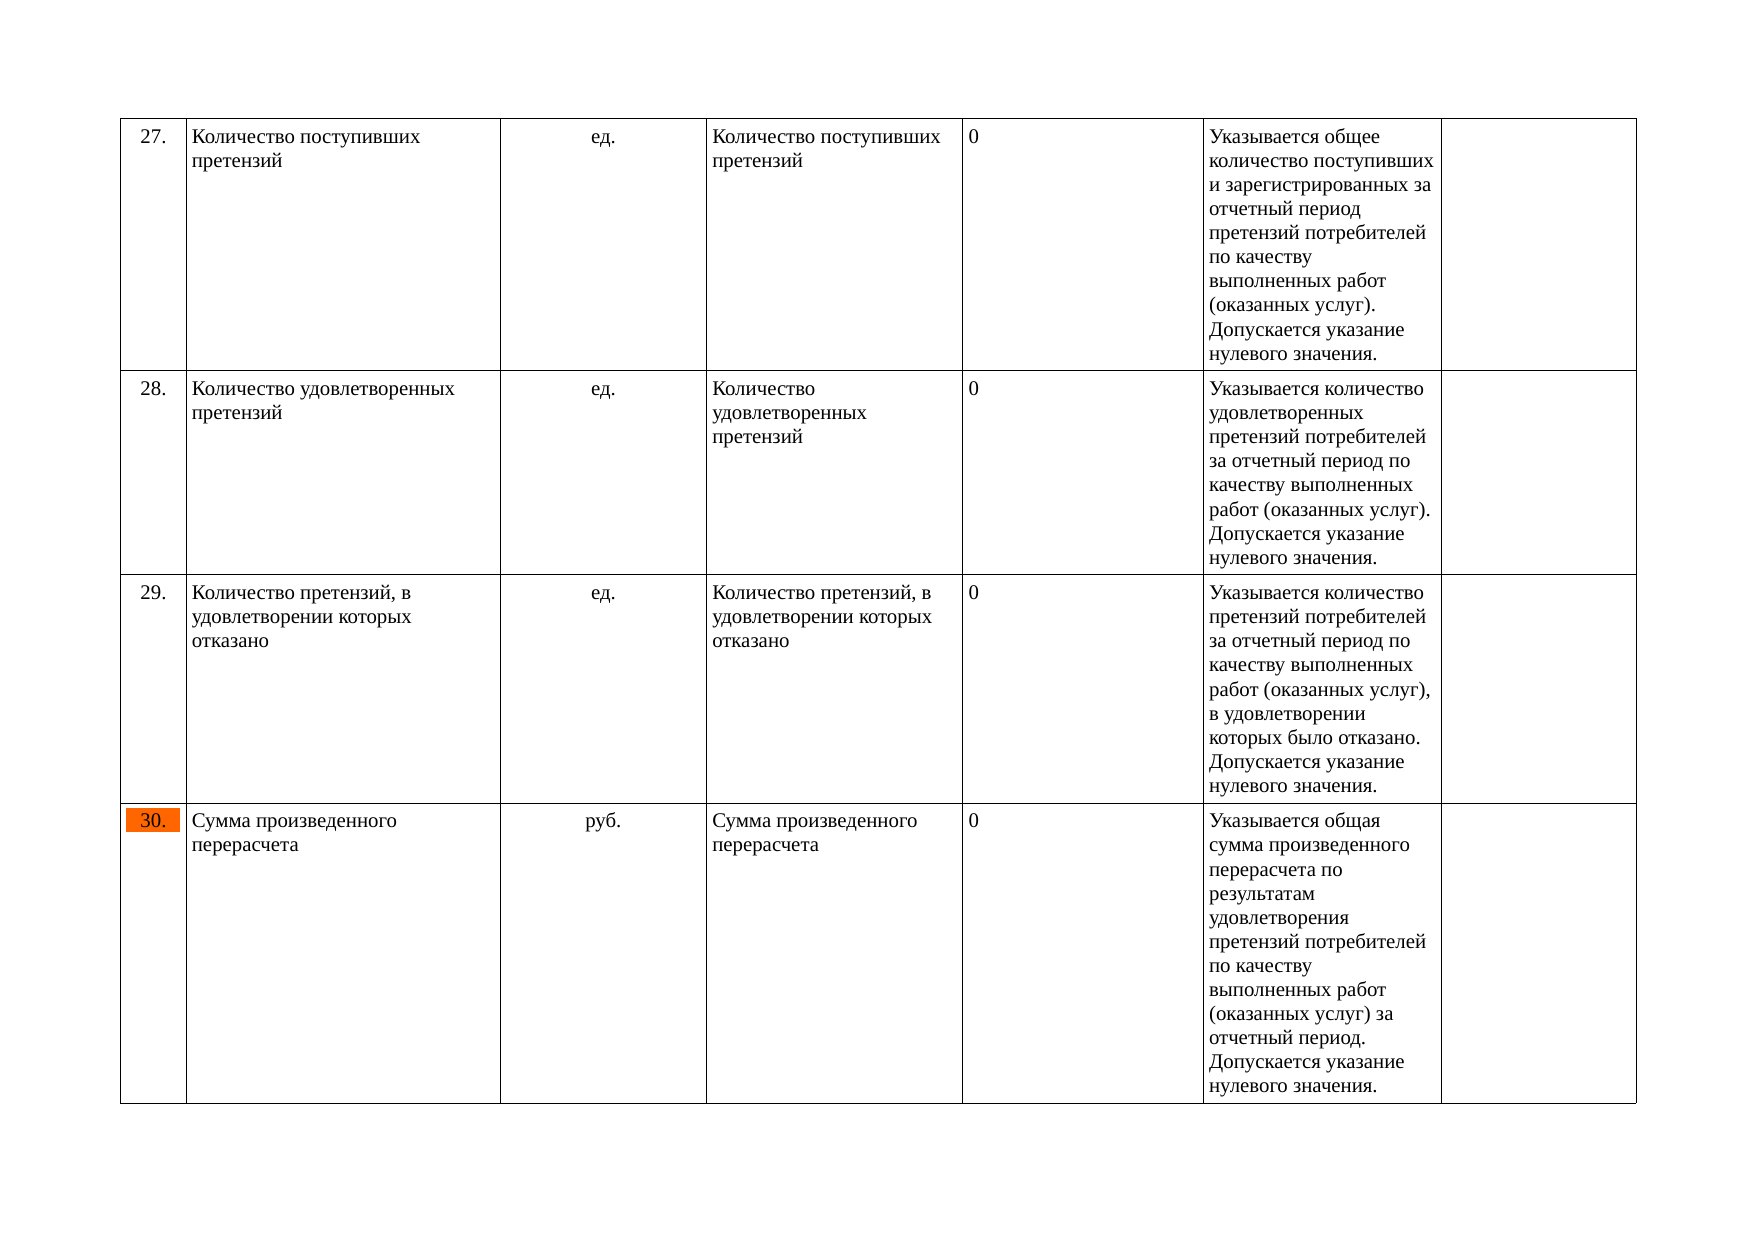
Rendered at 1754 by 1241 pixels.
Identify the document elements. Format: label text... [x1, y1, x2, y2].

table_cell Сумма произведенного перерасчета [187, 804, 500, 1103]
table_cell Количество претензий, в удовлетворении которых отказано [707, 575, 962, 802]
table_cell Указывается количество удовлетворенных претензий потребителей за отчетный период по качеству выполненных работ (оказанных услуг). Допускается указание нулевого значения. [1204, 371, 1441, 574]
table_cell Сумма произведенного перерасчета [707, 804, 962, 1103]
table_cell [1442, 119, 1636, 370]
table_cell Количество удовлетворенных претензий [187, 371, 500, 574]
table_cell Указывается количество претензий потребителей за отчетный период по качеству выполненных работ (оказанных услуг), в удовлетворении которых было отказано. Допускается указание нулевого значения. [1204, 575, 1441, 802]
table_cell 28. [121, 371, 186, 574]
table_cell 0 [963, 119, 1203, 370]
table_cell 0 [963, 371, 1203, 574]
table_cell 0 [963, 804, 1203, 1103]
table_cell 29. [121, 575, 186, 802]
table_cell Количество поступивших претензий [707, 119, 962, 370]
table_cell Количество удовлетворенных претензий [707, 371, 962, 574]
table_cell ед. [501, 119, 706, 370]
table_cell [1442, 371, 1636, 574]
table_cell Количество поступивших претензий [187, 119, 500, 370]
table_cell 30. [121, 804, 186, 1103]
table_cell [1442, 804, 1636, 1103]
table_cell ед. [501, 575, 706, 802]
table_cell руб. [501, 804, 706, 1103]
table_cell 0 [963, 575, 1203, 802]
table_cell [1442, 575, 1636, 802]
table_cell Указывается общая сумма произведенного перерасчета по результатам удовлетворения претензий потребителей по качеству выполненных работ (оказанных услуг) за отчетный период. Допускается указание нулевого значения. [1204, 804, 1441, 1103]
table_cell Количество претензий, в удовлетворении которых отказано [187, 575, 500, 802]
table_cell ед. [501, 371, 706, 574]
table_cell 27. [121, 119, 186, 370]
table_cell Указывается общее количество поступивших и зарегистрированных за отчетный период претензий потребителей по качеству выполненных работ (оказанных услуг). Допускается указание нулевого значения. [1204, 119, 1441, 370]
